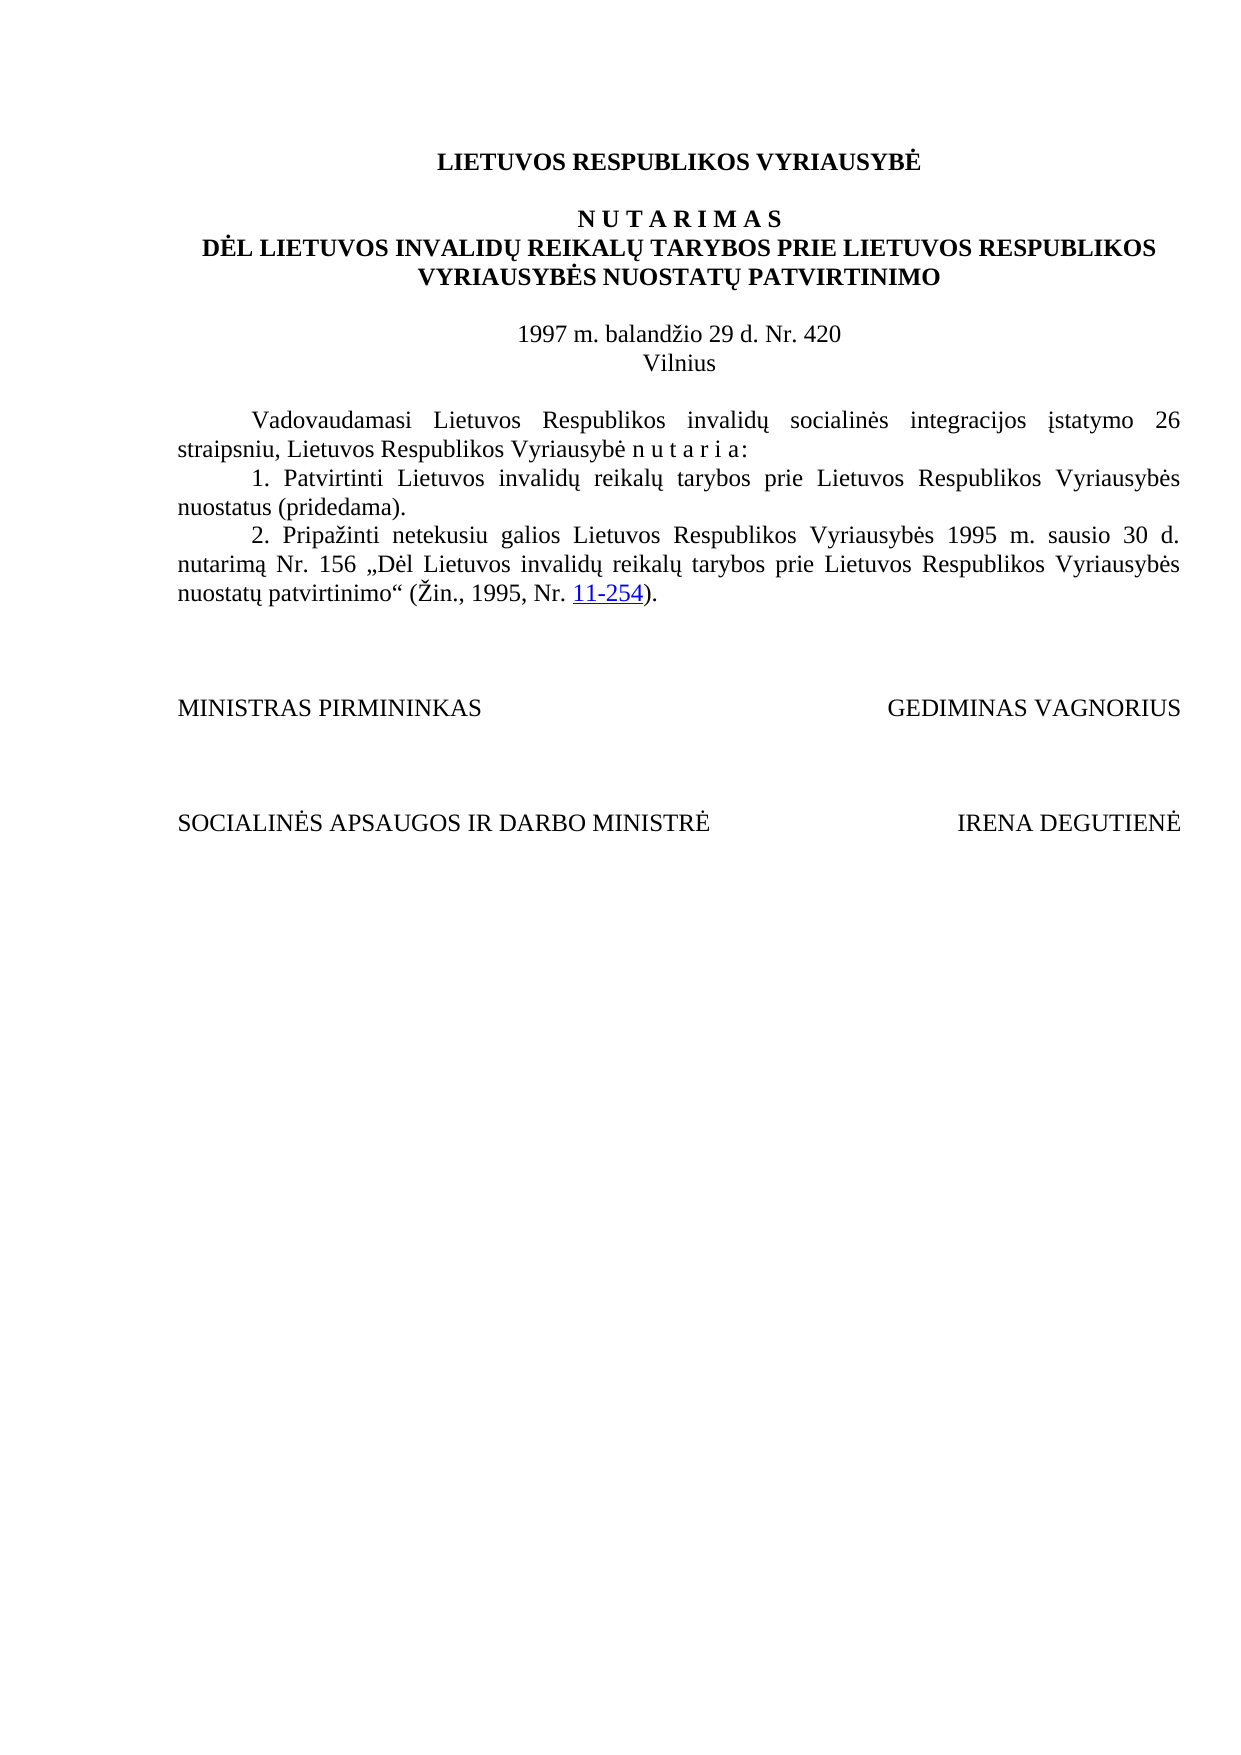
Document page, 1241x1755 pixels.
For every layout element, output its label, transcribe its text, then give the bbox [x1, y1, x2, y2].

text Ministras Pirmininkas Gediminas Vagnorius [177, 693, 1181, 722]
text Vilnius [177, 348, 1181, 377]
text N U T A R I M A S [177, 204, 1181, 233]
text LIETUVOS RESPUBLIKOS VYRIAUSYBĖ [177, 147, 1181, 176]
text Socialinės apsaugos ir darbo ministrė Irena Degutienė [177, 808, 1181, 837]
text DĖL LIETUVOS INVALIDŲ REIKALŲ TARYBOS PRIE LIETUVOS RESPUBLIKOS VYRIAUSYBĖS NUOSTATŲ PATVIRTINIMO [177, 233, 1181, 291]
text 1997 m. balandžio 29 d. Nr. 420 [177, 319, 1181, 348]
text 1. Patvirtinti Lietuvos invalidų reikalų tarybos prie Lietuvos Respublikos Vyriausybės nuostatus (pridedama). [177, 463, 1181, 521]
text 2. Pripažinti netekusiu galios Lietuvos Respublikos Vyriausybės 1995 m. sausio 30 d. nutarimą Nr. 156 „Dėl Lietuvos invalidų reikalų tarybos prie Lietuvos Respublikos Vyriausybės nuostatų patvirtinimo“ (Žin., 1995, Nr. 11-254). [177, 521, 1181, 607]
text Vadovaudamasi Lietuvos Respublikos invalidų socialinės integracijos įstatymo 26 straipsniu, Lietuvos Respublikos Vyriausybė nutaria: [177, 406, 1181, 463]
